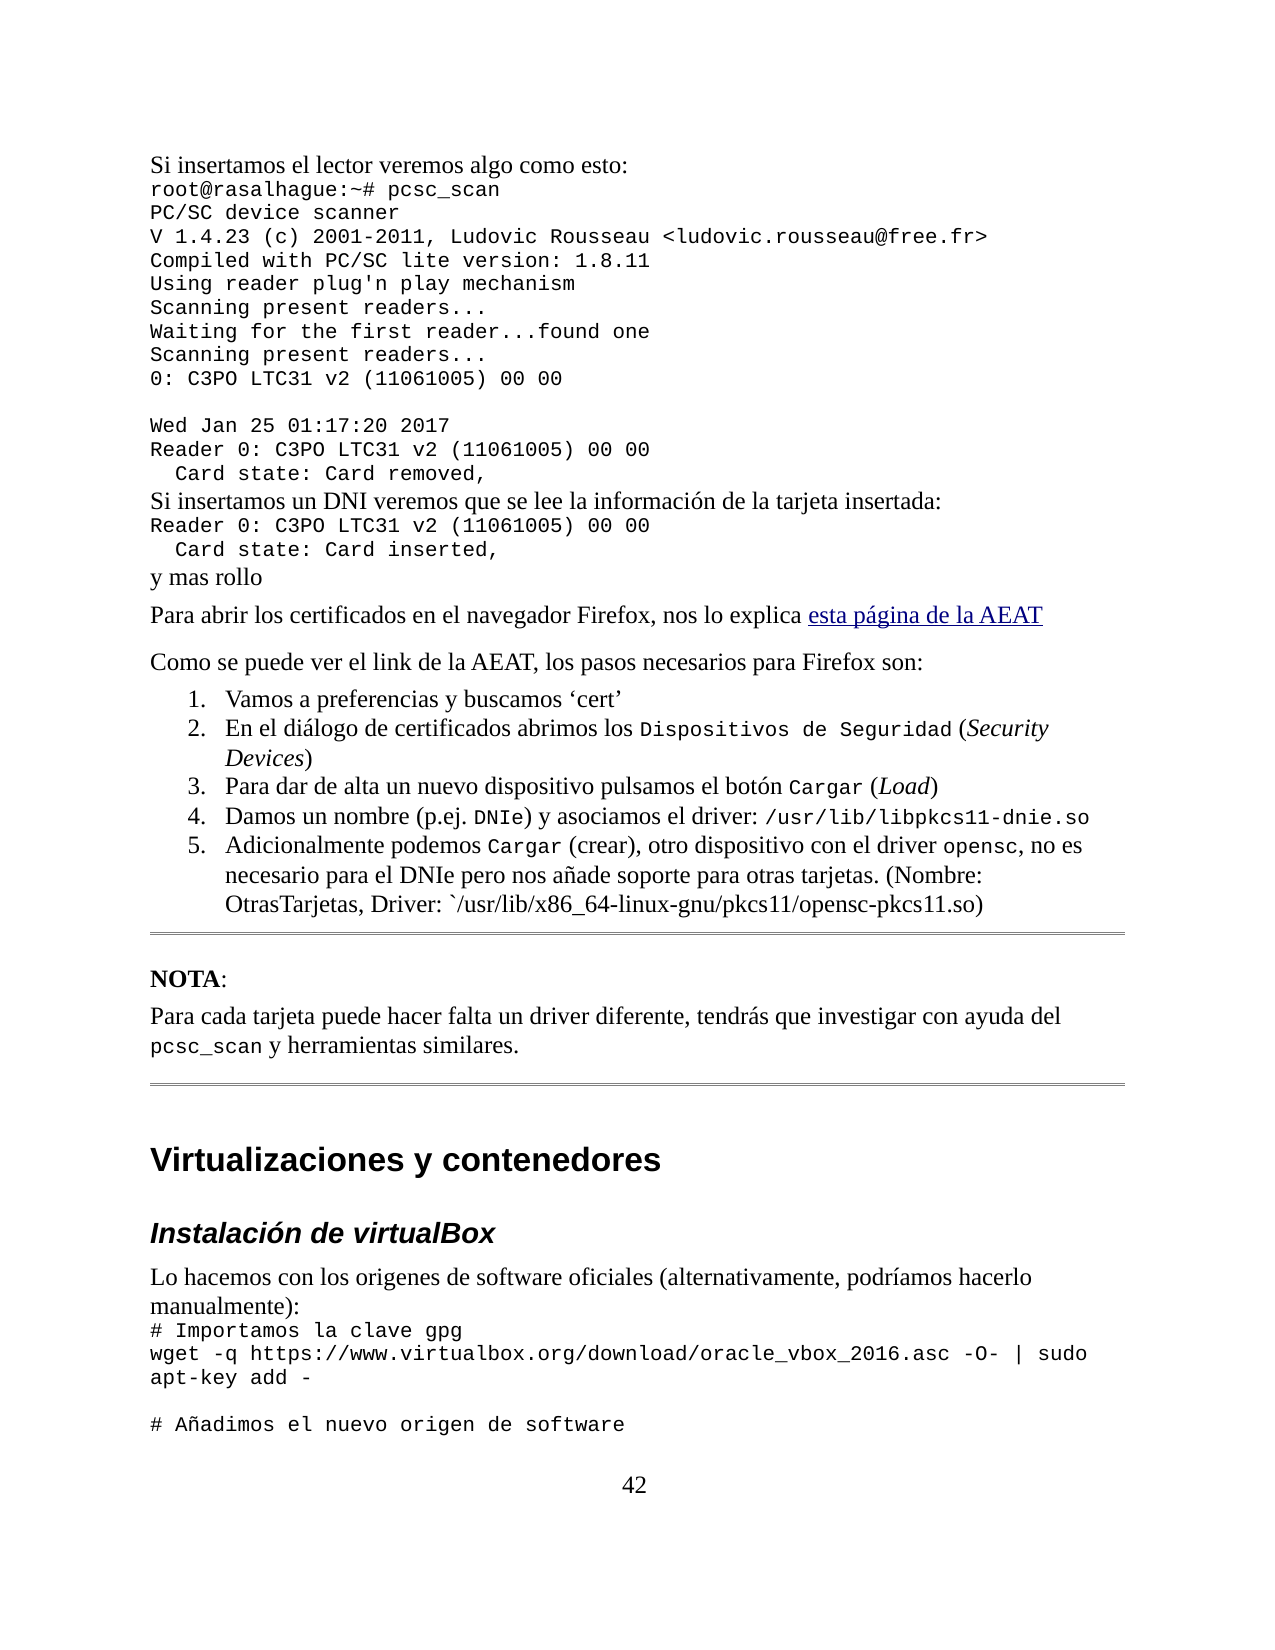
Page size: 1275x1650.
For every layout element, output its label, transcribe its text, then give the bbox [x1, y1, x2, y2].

text root@rasalhague:~# pcsc_scan [150, 179, 1125, 202]
text Reader 0: C3PO LTC31 v2 (11061005) 00 00 [150, 439, 1125, 462]
list En el diálogo de certificados abrimos los Dispositivos de Seguridad (Security Devices) [187, 713, 1125, 771]
text V 1.4.23 (c) 2001-2011, Ludovic Rousseau <ludovic.rousseau@free.fr> [150, 226, 1125, 250]
subtitle Instalación de virtualBox [150, 1216, 1125, 1249]
text NOTA: [150, 964, 1125, 992]
text Si insertamos el lector veremos algo como esto: [150, 150, 1125, 179]
list Vamos a preferencias y buscamos ‘cert’ [187, 684, 1125, 713]
text Using reader plug'n play mechanism [150, 273, 1125, 297]
text Compiled with PC/SC lite version: 1.8.11 [150, 250, 1125, 273]
text Para abrir los certificados en el navegador Firefox, nos lo explica esta página de la AEAT [150, 600, 1125, 629]
text Wed Jan 25 01:17:20 2017 [150, 415, 1125, 439]
text # Importamos la clave gpg [150, 1319, 1125, 1343]
text Para cada tarjeta puede hacer falta un driver diferente, tendrás que investigar con ayuda del pcsc_scan y herramientas similares. [150, 1001, 1125, 1060]
list Adicionalmente podemos Cargar (crear), otro dispositivo con el driver opensc, no es necesario para el DNIe pero nos añade soporte para otras tarjetas. (Nombre: OtrasTarjetas, Driver: `/usr/lib/x86_64-linux-gnu/pkcs11/opensc-pkcs11.so) [187, 831, 1125, 918]
text # Añadimos el nuevo origen de software [150, 1414, 1125, 1438]
text Waiting for the first reader...found one [150, 321, 1125, 344]
text Card state: Card inserted, [150, 538, 1125, 562]
list Para dar de alta un nuevo dispositivo pulsamos el botón Cargar (Load) [187, 771, 1125, 801]
list Damos un nombre (p.ej. DNIe) y asociamos el driver: /usr/lib/libpkcs11-dnie.so [187, 801, 1125, 831]
text Scanning present readers... [150, 297, 1125, 321]
text Reader 0: C3PO LTC31 v2 (11061005) 00 00 [150, 515, 1125, 538]
text y mas rollo [150, 562, 1125, 591]
text wget -q https://www.virtualbox.org/download/oracle_vbox_2016.asc -O- | sudo apt-key add - [150, 1343, 1125, 1391]
text Si insertamos un DNI veremos que se lee la información de la tarjeta insertada: [150, 486, 1125, 515]
text Lo hacemos con los origenes de software oficiales (alternativamente, podríamos hacerlo manualmente): [150, 1262, 1125, 1319]
text Como se puede ver el link de la AEAT, los pasos necesarios para Firefox son: [150, 647, 1125, 675]
subtitle Virtualizaciones y contenedores [150, 1140, 1125, 1178]
text 0: C3PO LTC31 v2 (11061005) 00 00 [150, 368, 1125, 392]
text PC/SC device scanner [150, 202, 1125, 226]
text Card state: Card removed, [150, 462, 1125, 486]
text Scanning present readers... [150, 344, 1125, 368]
